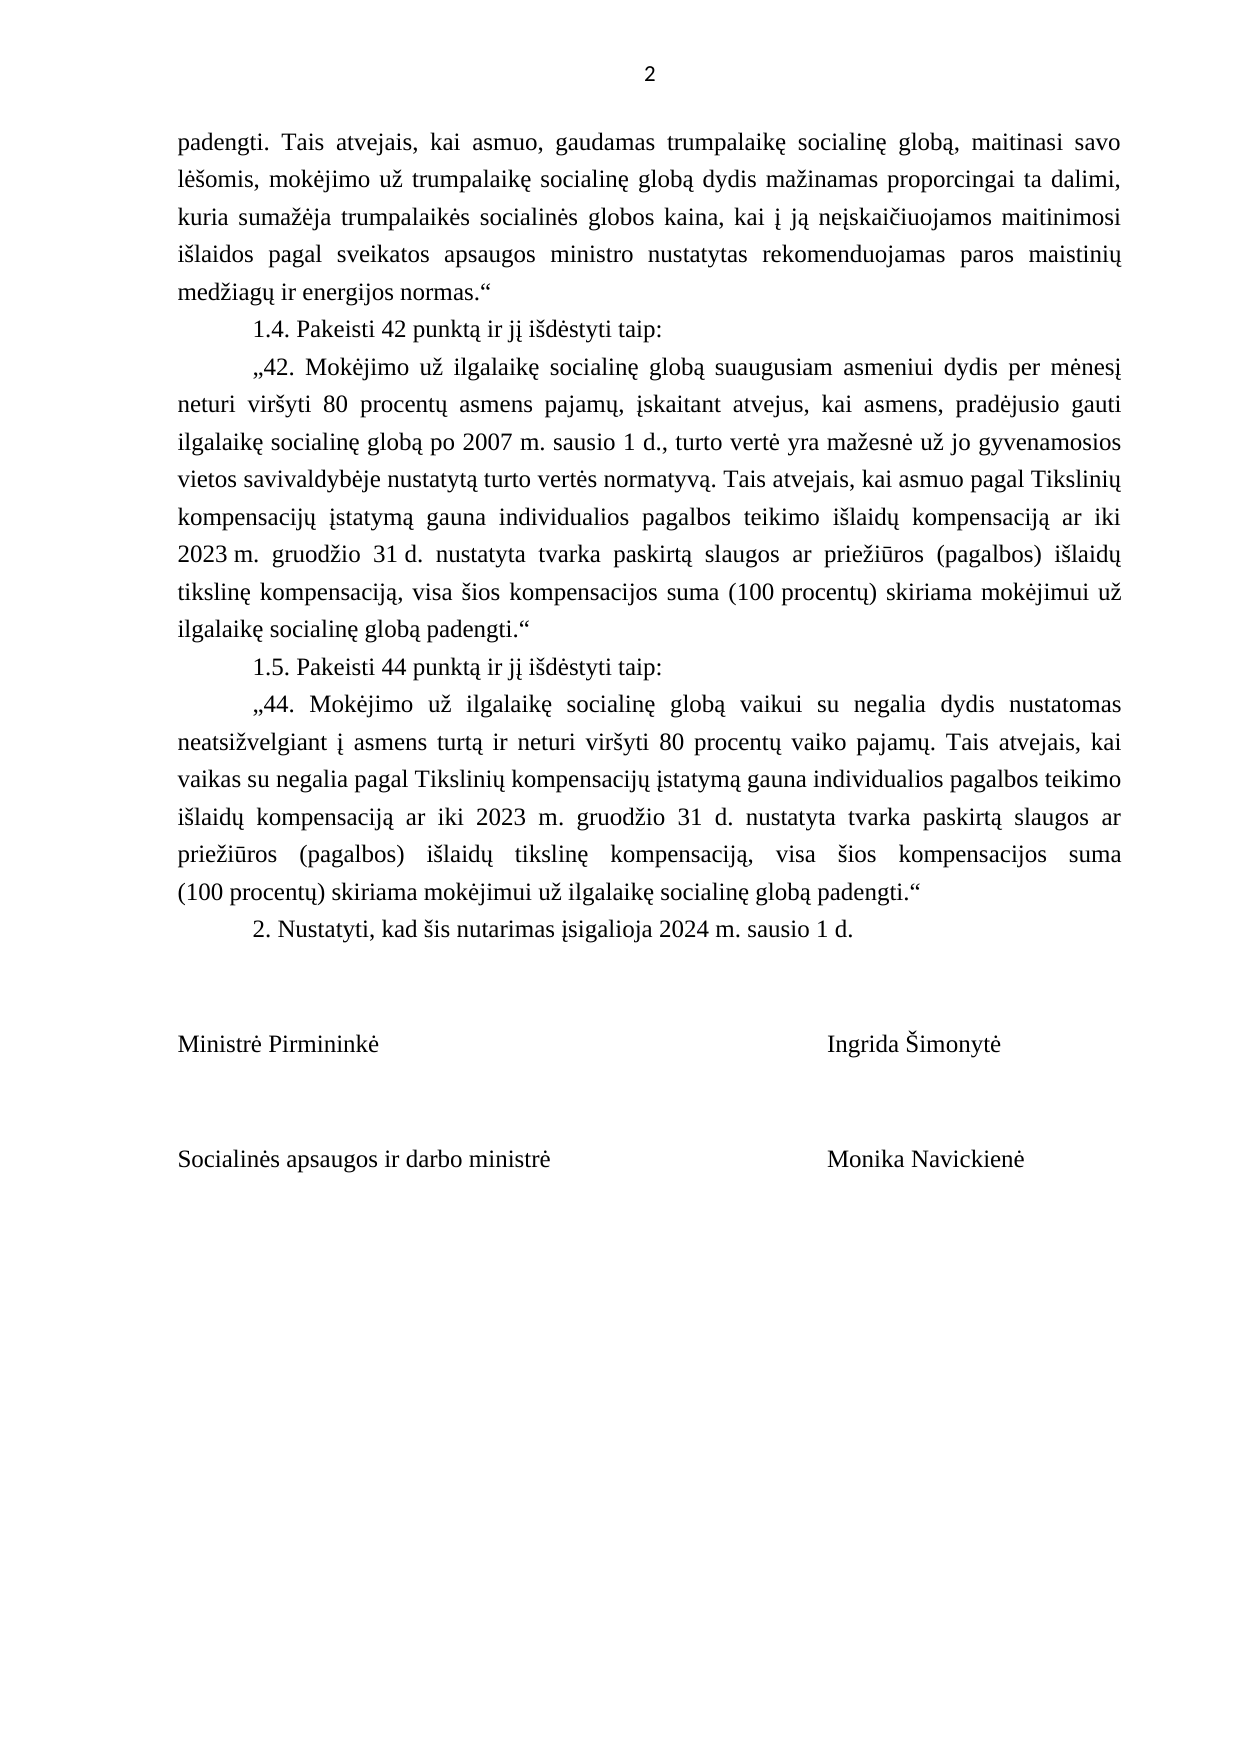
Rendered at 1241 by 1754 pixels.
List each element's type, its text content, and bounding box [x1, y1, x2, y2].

text padengti. Tais atvejais, kai asmuo, gaudamas trumpalaikę socialinę globą, maitinasi savo lėšomis, mokėjimo už trumpalaikę socialinę globą dydis mažinamas proporcingai ta dalimi, kuria sumažėja trumpalaikės socialinės globos kaina, kai į ją neįskaičiuojamos maitinimosi išlaidos pagal sveikatos apsaugos ministro nustatytas rekomenduojamas paros maistinių medžiagų ir energijos normas.“ [177, 118, 1122, 306]
text „44. Mokėjimo už ilgalaikę socialinę globą vaikui su negalia dydis nustatomas neatsižvelgiant į asmens turtą ir neturi viršyti 80 procentų vaiko pajamų. Tais atvejais, kai vaikas su negalia pagal Tikslinių kompensacijų įstatymą gauna individualios pagalbos teikimo išlaidų kompensaciją ar iki 2023 m. gruodžio 31 d. nustatyta tvarka paskirtą slaugos ar priežiūros (pagalbos) išlaidų tikslinę kompensaciją, visa šios kompensacijos suma (100 procentų) skiriama mokėjimui už ilgalaikę socialinę globą padengti.“ [177, 681, 1122, 906]
text 1.4. Pakeisti 42 punktą ir jį išdėstyti taip: [177, 306, 1122, 343]
text 2. Nustatyti, kad šis nutarimas įsigalioja 2024 m. sausio 1 d. [177, 906, 1122, 943]
text 1.5. Pakeisti 44 punktą ir jį išdėstyti taip: [177, 643, 1122, 681]
text Socialinės apsaugos ir darbo ministrė Monika Navickienė [177, 1144, 1122, 1173]
text Ministrė Pirmininkė Ingrida Šimonytė [177, 1029, 1122, 1058]
text „42. Mokėjimo už ilgalaikę socialinę globą suaugusiam asmeniui dydis per mėnesį neturi viršyti 80 procentų asmens pajamų, įskaitant atvejus, kai asmens, pradėjusio gauti ilgalaikę socialinę globą po 2007 m. sausio 1 d., turto vertė yra mažesnė už jo gyvenamosios vietos savivaldybėje nustatytą turto vertės normatyvą. Tais atvejais, kai asmuo pagal Tikslinių kompensacijų įstatymą gauna individualios pagalbos teikimo išlaidų kompensaciją ar iki 2023 m. gruodžio 31 d. nustatyta tvarka paskirtą slaugos ar priežiūros (pagalbos) išlaidų tikslinę kompensaciją, visa šios kompensacijos suma (100 procentų) skiriama mokėjimui už ilgalaikę socialinę globą padengti.“ [177, 343, 1122, 643]
